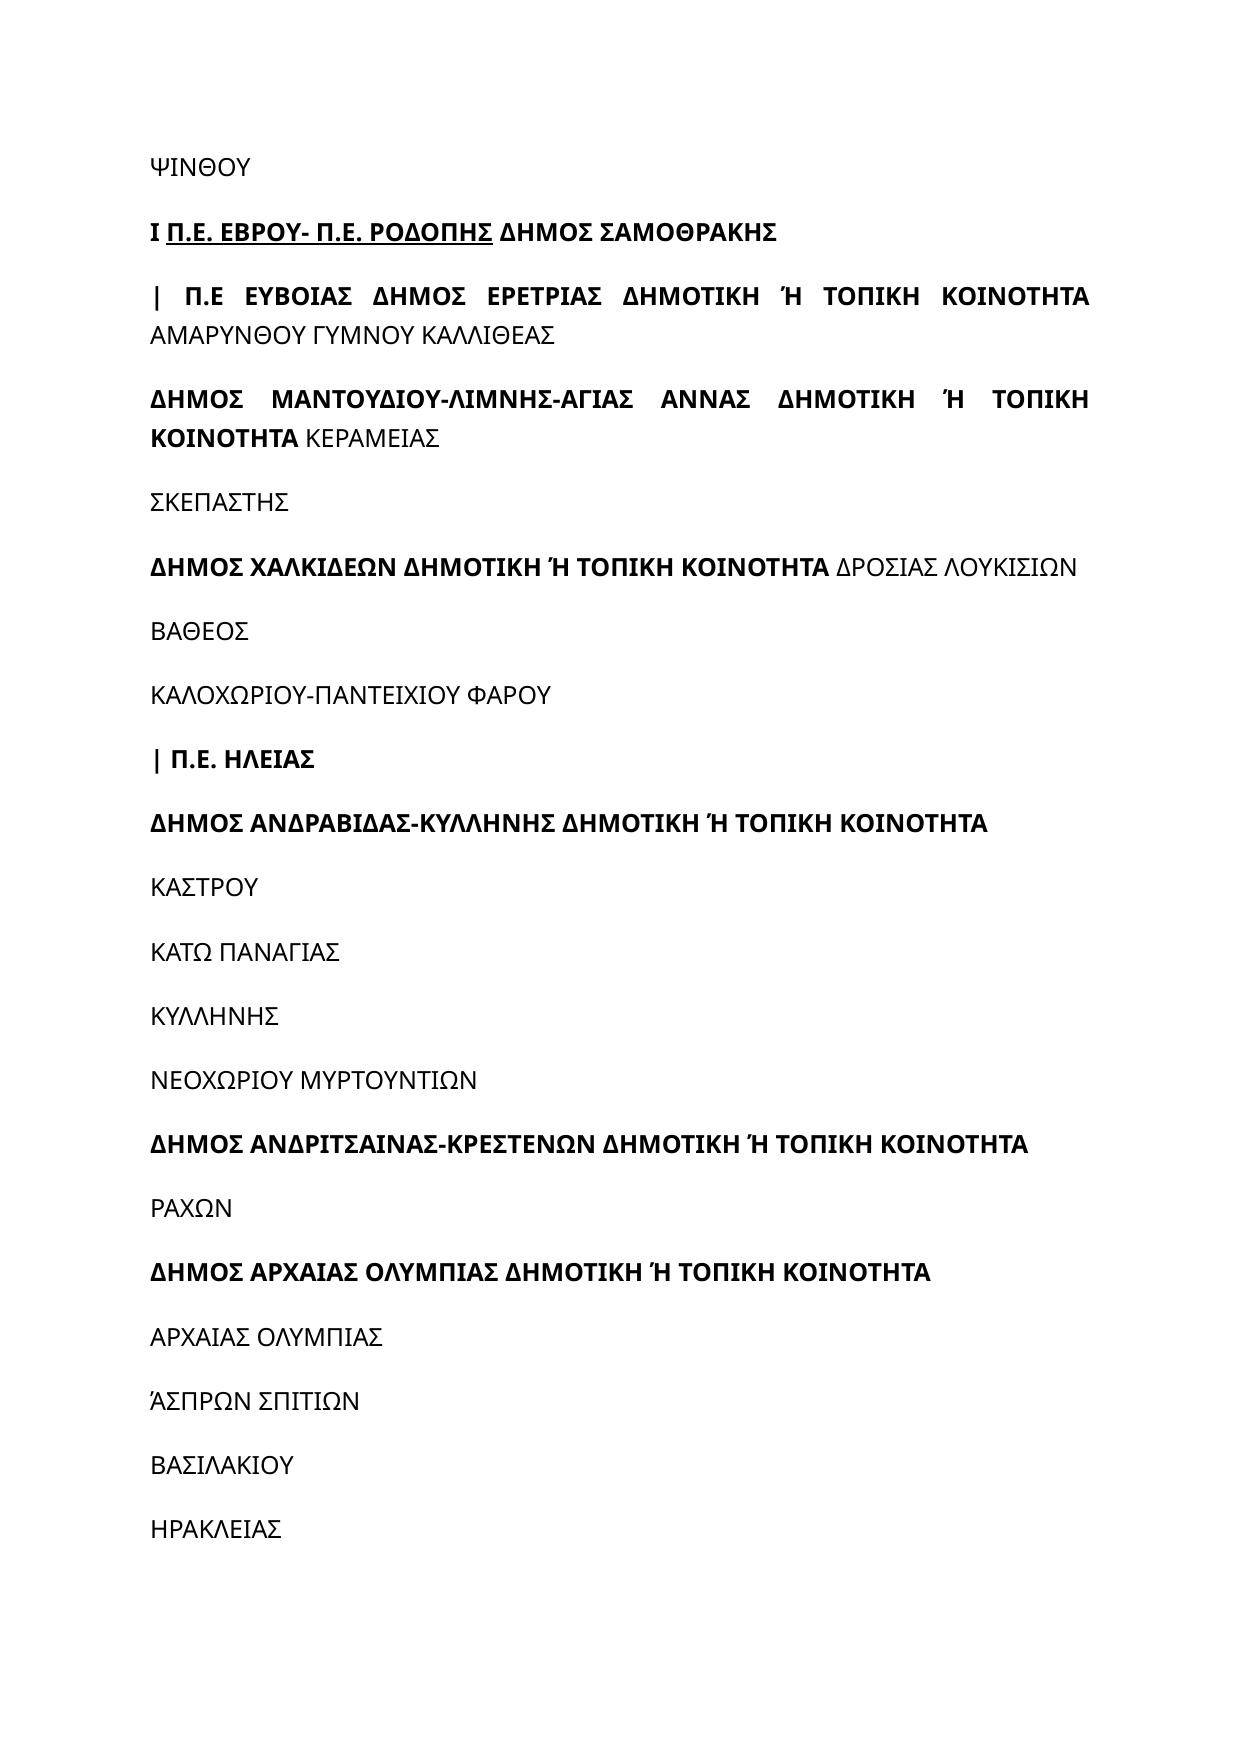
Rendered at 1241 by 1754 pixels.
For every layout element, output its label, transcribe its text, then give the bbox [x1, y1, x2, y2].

text ΡΑΧΩΝ [150, 1191, 1090, 1225]
text ΔΗΜΟΣ ΧΑΛΚΙΔΕΩΝ ΔΗΜΟΤΙΚΗ Ή ΤΟΠΙΚΗ ΚΟΙΝΟΤΗΤΑ ΔΡΟΣΙΑΣ ΛΟΥΚΙΣΙΩΝ [150, 549, 1090, 583]
text ΔΗΜΟΣ ΑΡΧΑΙΑΣ ΟΛΥΜΠΙΑΣ ΔΗΜΟΤΙΚΗ Ή ΤΟΠΙΚΗ ΚΟΙΝΟΤΗΤΑ [150, 1255, 1090, 1289]
text ΔΗΜΟΣ ΑΝΔΡΑΒΙΔΑΣ-ΚΥΛΛΗΝΗΣ ΔΗΜΟΤΙΚΗ Ή ΤΟΠΙΚΗ ΚΟΙΝΟΤΗΤΑ [150, 806, 1090, 840]
text ΑΡΧΑΙΑΣ ΟΛΥΜΠΙΑΣ [150, 1319, 1090, 1353]
text ΗΡΑΚΛΕΙΑΣ [150, 1512, 1090, 1546]
text ΚΑΛΟΧΩΡΙΟΥ-ΠΑΝΤΕΙΧΙΟΥ ΦΑΡΟΥ [150, 677, 1090, 712]
text ΔΗΜΟΣ ΑΝΔΡΙΤΣΑΙΝΑΣ-ΚΡΕΣΤΕΝΩΝ ΔΗΜΟΤΙΚΗ Ή ΤΟΠΙΚΗ ΚΟΙΝΟΤΗΤΑ [150, 1127, 1090, 1161]
text ΒΑΘΕΟΣ [150, 613, 1090, 647]
text | Π.Ε. ΗΛΕΙΑΣ [150, 742, 1090, 776]
text ΣΚΕΠΑΣΤΗΣ [150, 485, 1090, 519]
text ΨΙΝΘΟΥ [150, 150, 1090, 184]
text ΚΑΣΤΡΟΥ [150, 870, 1090, 904]
text ΝΕΟΧΩΡΙΟΥ ΜΥΡΤΟΥΝΤΙΩΝ [150, 1062, 1090, 1097]
text ΚΑΤΩ ΠΑΝΑΓΙΑΣ [150, 934, 1090, 968]
text ΆΣΠΡΩΝ ΣΠΙΤΙΩΝ [150, 1383, 1090, 1417]
text ΒΑΣΙΛΑΚΙΟΥ [150, 1447, 1090, 1482]
text | Π.Ε ΕΥΒΟΙΑΣ ΔΗΜΟΣ ΕΡΕΤΡΙΑΣ ΔΗΜΟΤΙΚΗ Ή ΤΟΠΙΚΗ ΚΟΙΝΟΤΗΤΑ ΑΜΑΡΥΝΘΟΥ ΓΥΜΝΟΥ ΚΑΛΛΙΘΕΑΣ [150, 278, 1090, 352]
text ΚΥΛΛΗΝΗΣ [150, 998, 1090, 1032]
text I Π.Ε. ΕΒΡΟΥ- Π.Ε. ΡΟΔΟΠΗΣ ΔΗΜΟΣ ΣΑΜΟΘΡΑΚΗΣ [150, 214, 1090, 248]
text ΔΗΜΟΣ ΜΑΝΤΟΥΔΙΟΥ-ΛΙΜΝΗΣ-ΑΓΙΑΣ ΑΝΝΑΣ ΔΗΜΟΤΙΚΗ Ή ΤΟΠΙΚΗ ΚΟΙΝΟΤΗΤΑ ΚΕΡΑΜΕΙΑΣ [150, 382, 1090, 455]
